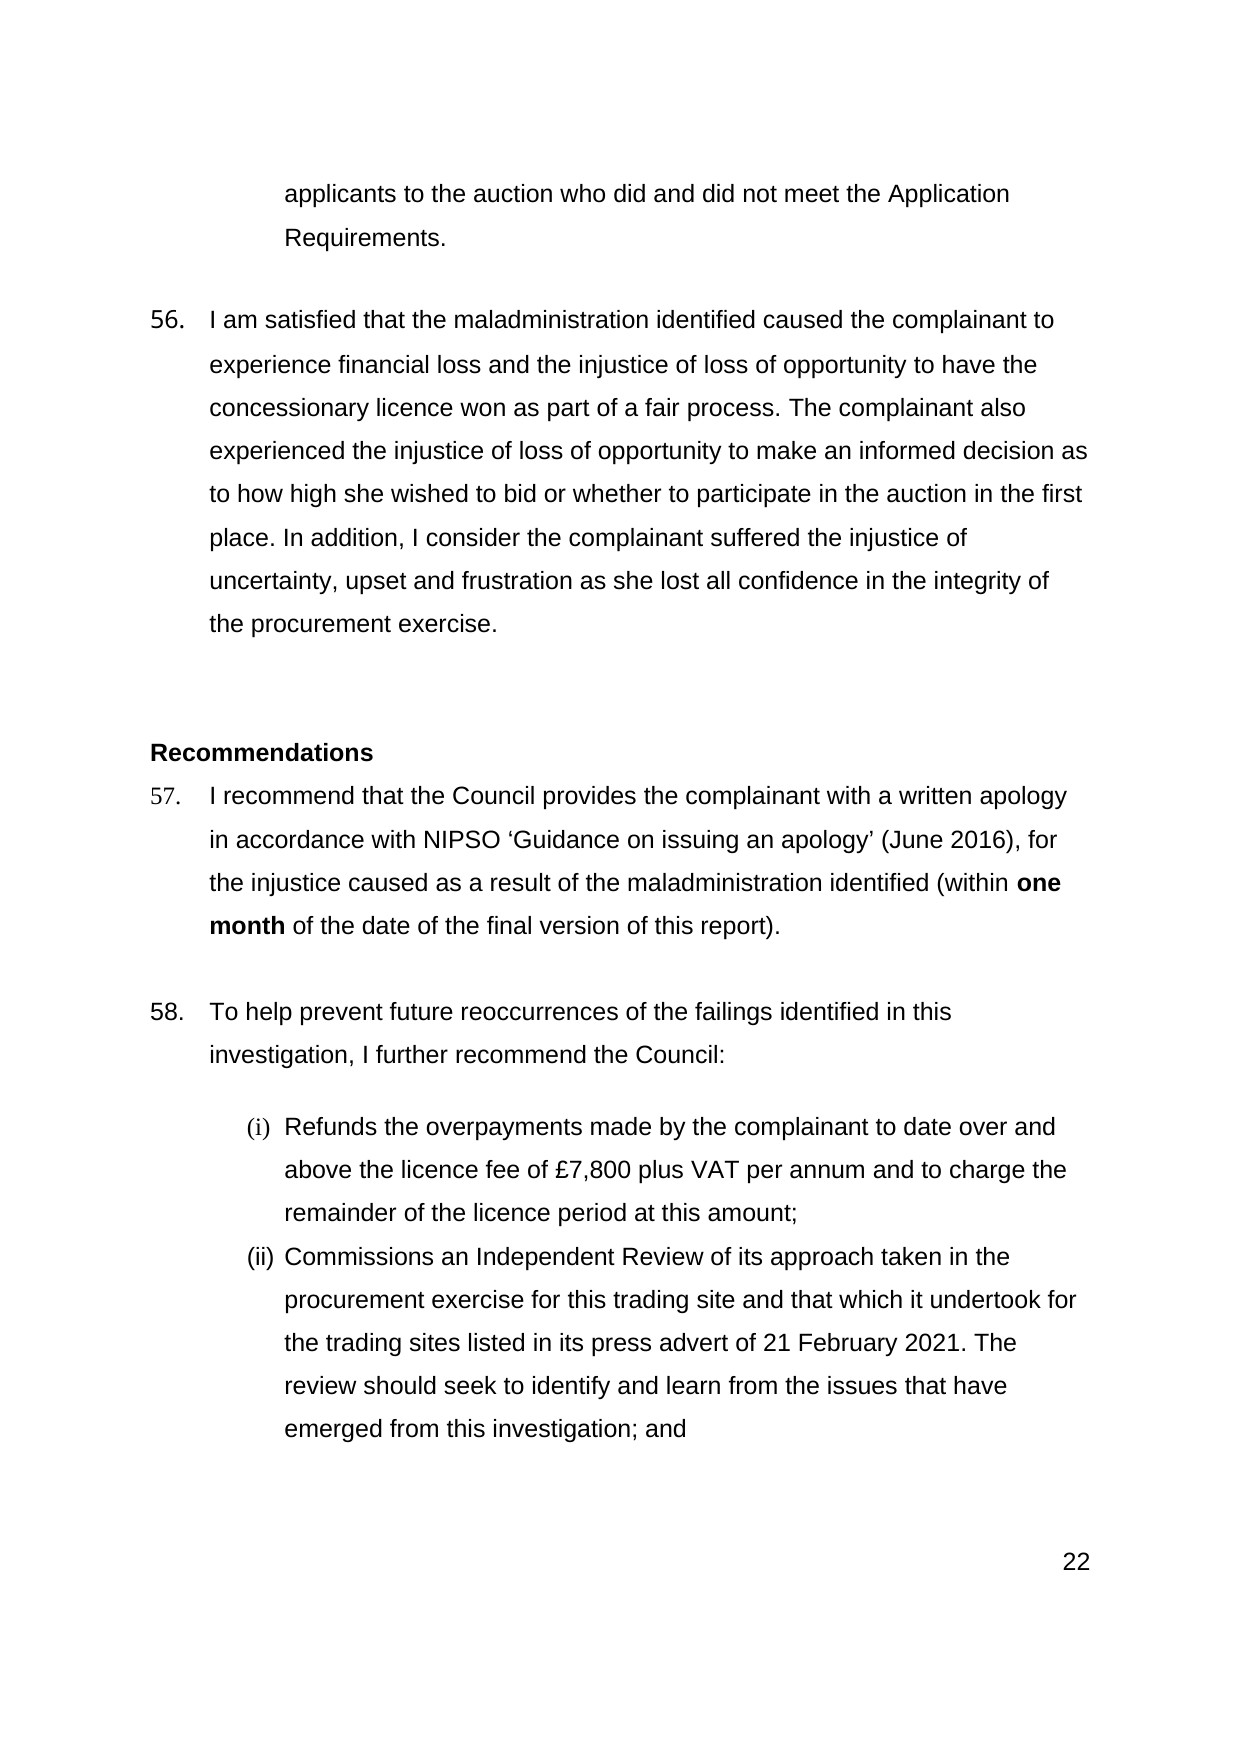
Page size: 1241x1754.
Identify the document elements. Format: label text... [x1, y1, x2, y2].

list I am satisfied that the maladministration identified caused the complainant to experience financial loss and the injustice of loss of opportunity to have the concessionary licence won as part of a fair process. The complainant also experienced the injustice of loss of opportunity to make an informed decision as to how high she wished to bid or whether to participate in the auction in the first place. In addition, I consider the complainant suffered the injustice of uncertainty, upset and frustration as she lost all confidence in the integrity of the procurement exercise. [150, 302, 1090, 638]
list I recommend that the Council provides the complainant with a written apology in accordance with NIPSO ‘Guidance on issuing an apology’ (June 2016), for the injustice caused as a result of the maladministration identified (within one month of the date of the final version of this report). [150, 781, 1090, 939]
list applicants to the auction who did and did not meet the Application Requirements. [247, 179, 1090, 251]
text Recommendations [150, 738, 1090, 767]
list To help prevent future reoccurrences of the failings identified in this investigation, I further recommend the Council: [150, 997, 1090, 1069]
list Refunds the overpayments made by the complainant to date over and above the licence fee of £7,800 plus VAT per annum and to charge the remainder of the licence period at this amount; [247, 1112, 1090, 1227]
list Commissions an Independent Review of its approach taken in the procurement exercise for this trading site and that which it undertook for the trading sites listed in its press advert of 21 February 2021. The review should seek to identify and learn from the issues that have emerged from this investigation; and [247, 1242, 1090, 1443]
